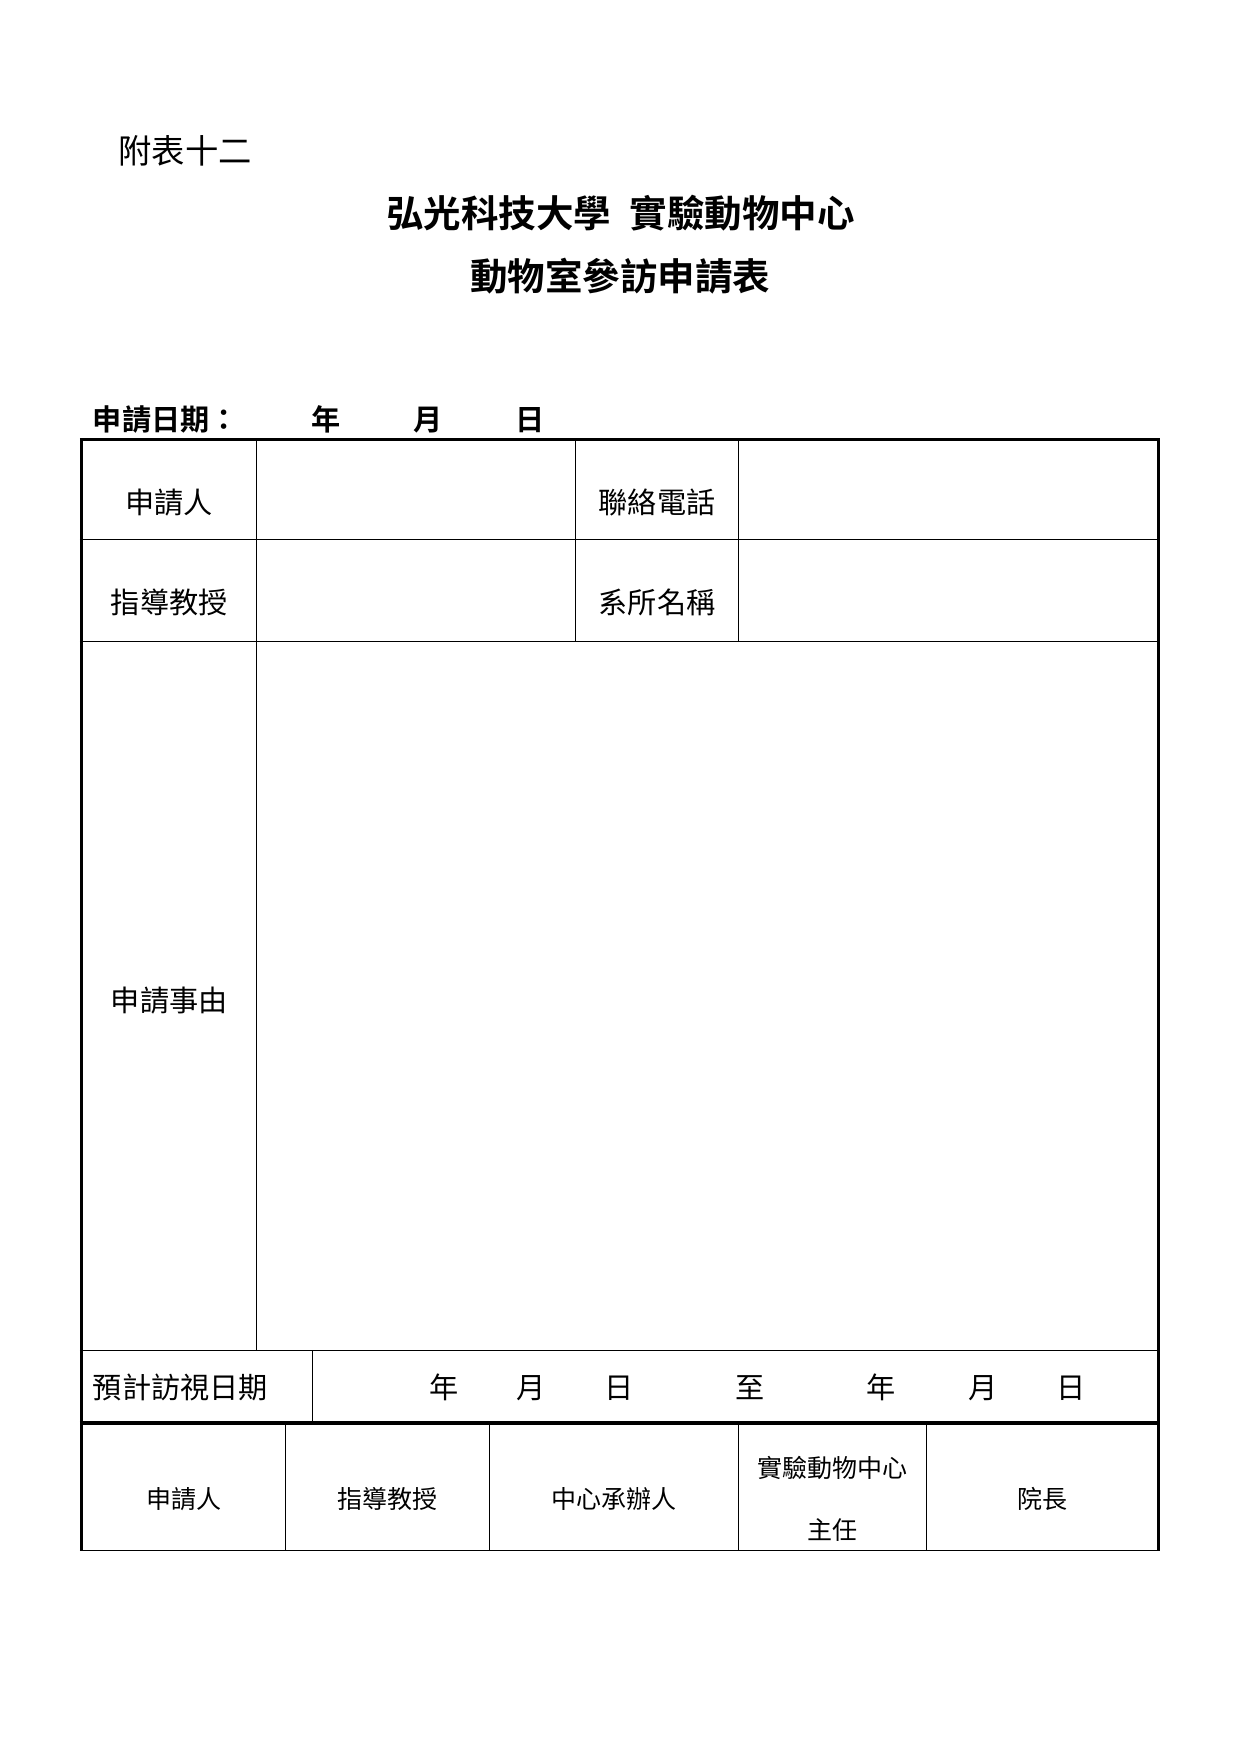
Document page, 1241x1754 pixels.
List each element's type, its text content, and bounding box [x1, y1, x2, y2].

table_cell [739, 540, 1157, 641]
table_cell 預計訪視日期 [83, 1351, 312, 1421]
table_cell 指導教授 [83, 540, 256, 641]
table_cell 申請人 [83, 1425, 285, 1549]
text 動物室參訪申請表 [118, 232, 1122, 294]
table_cell [257, 441, 575, 539]
table_cell 指導教授 [286, 1425, 489, 1549]
table_header 申請日期： 年 月 日 [81, 357, 1159, 438]
table_cell 系所名稱 [576, 540, 738, 641]
table_cell 中心承辦人 [490, 1425, 738, 1549]
table_cell [257, 540, 575, 641]
table_cell 申請事由 [83, 642, 256, 1350]
table_cell 實驗動物中心主任 [739, 1425, 926, 1549]
table_cell 院長 [927, 1425, 1157, 1549]
table_cell [739, 441, 1157, 539]
table_cell 申請人 [83, 441, 256, 539]
table_cell [257, 642, 1157, 1350]
text 附表十二 [118, 107, 1122, 169]
text 弘光科技大學 實驗動物中心 [118, 169, 1122, 232]
table_cell 年 月 日 至 年 月 日 [313, 1351, 1157, 1421]
table_cell 聯絡電話 [576, 441, 738, 539]
